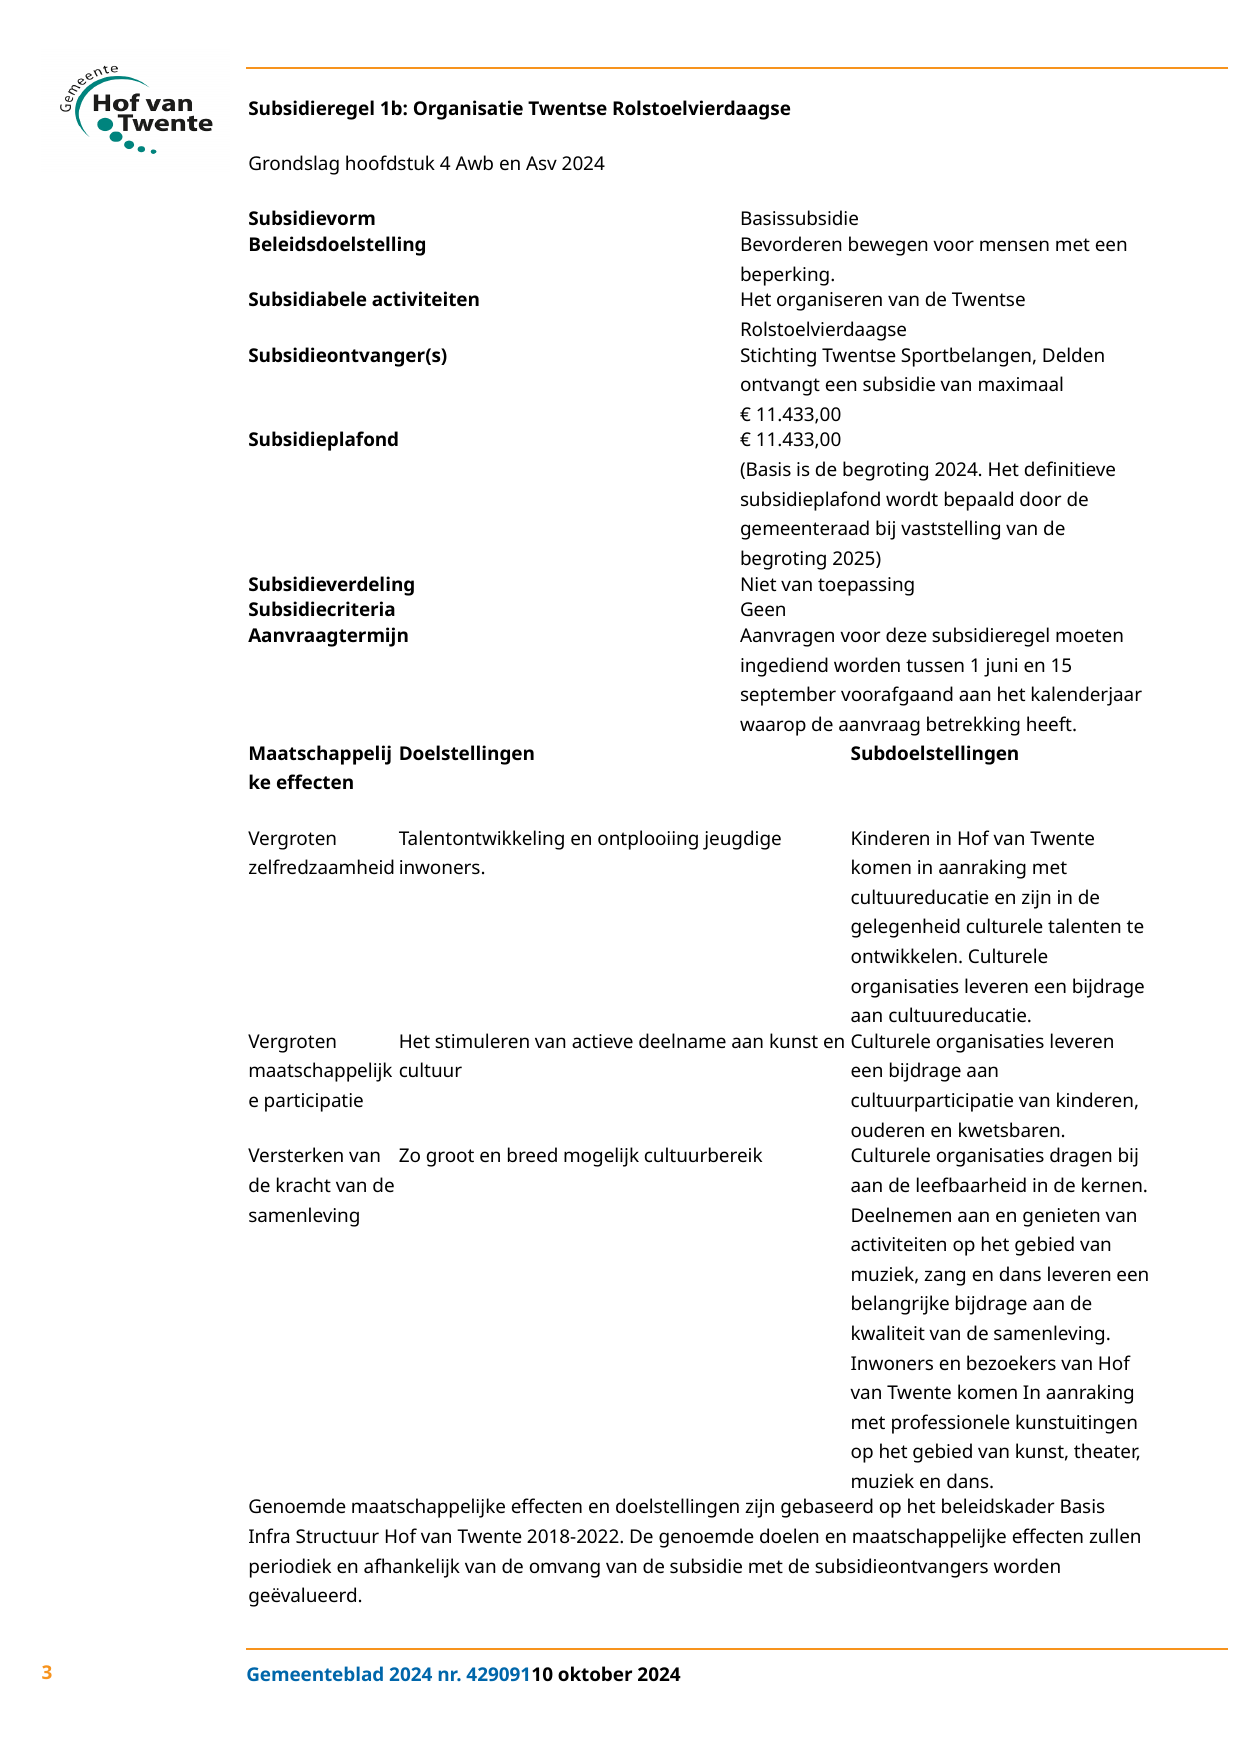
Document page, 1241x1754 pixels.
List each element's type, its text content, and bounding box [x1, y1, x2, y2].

table_cell € 11.433,00 (Basis is de begroting 2024. Het definitieve subsidieplafond wordt bepaald door de gemeenteraad bij vaststelling van de begroting 2025) [740, 427, 1152, 571]
table_cell Subsidieregel 1b: Organisatie Twentse Rolstoelvierdaagse [248, 95, 1152, 150]
table_cell [494, 571, 740, 596]
table_cell [494, 286, 740, 342]
table_cell Geen [740, 596, 1152, 622]
table_cell Niet van toepassing [740, 571, 1152, 596]
table_header Doelstellingen [399, 740, 850, 825]
table_cell Culturele organisaties dragen bij aan de leefbaarheid in de kernen. Deelnemen aan en genieten van activiteiten op het gebied van muziek, zang en dans leveren een belangrijke bijdrage aan de kwaliteit van de samenleving. Inwoners en bezoekers van Hof van Twente komen In aanraking met professionele kunstuitingen op het gebied van kunst, theater, muziek en dans. [850, 1143, 1152, 1494]
table_cell Subsidieontvanger(s) [248, 342, 494, 427]
table_cell [494, 427, 740, 571]
table_cell Versterken van de kracht van de samenleving [248, 1143, 398, 1494]
table_cell Kinderen in Hof van Twente komen in aanraking met cultuureducatie en zijn in de gelegenheid culturele talenten te ontwikkelen. Culturele organisaties leveren een bijdrage aan cultuureducatie. [850, 825, 1152, 1028]
table_cell Subsidiecriteria [248, 596, 494, 622]
table_cell Beleidsdoelstelling [248, 231, 494, 286]
table_cell Genoemde maatschappelijke effecten en doelstellingen zijn gebaseerd op het beleidskader Basis Infra Structuur Hof van Twente 2018-2022. De genoemde doelen en maatschappelijke effecten zullen periodiek en afhankelijk van de omvang van de subsidie met de subsidieontvangers worden geëvalueerd. [248, 1494, 1152, 1608]
table_cell Stichting Twentse Sportbelangen, Delden ontvangt een subsidie van maximaal € 11.433,00 [740, 342, 1152, 427]
table_header Maatschappelijke effecten [248, 740, 398, 825]
picture [41, 47, 231, 172]
table_cell Grondslag hoofdstuk 4 Awb en Asv 2024 [248, 150, 1152, 205]
table_cell Aanvraagtermijn [248, 622, 494, 737]
table_cell Basissubsidie [740, 205, 1152, 231]
table_cell [494, 622, 740, 737]
table_cell Subsidieverdeling [248, 571, 494, 596]
table_cell Het stimuleren van actieve deelname aan kunst en cultuur [399, 1028, 850, 1143]
table_cell Aanvragen voor deze subsidieregel moeten ingediend worden tussen 1 juni en 15 september voorafgaand aan het kalenderjaar waarop de aanvraag betrekking heeft. [740, 622, 1152, 737]
table_cell Het organiseren van de Twentse Rolstoelvierdaagse [740, 286, 1152, 342]
table_cell [494, 231, 740, 286]
table_cell Talentontwikkeling en ontplooiing jeugdige inwoners. [399, 825, 850, 1028]
table_cell Subsidievorm [248, 205, 494, 231]
table_cell Culturele organisaties leveren een bijdrage aan cultuurparticipatie van kinderen, ouderen en kwetsbaren. [850, 1028, 1152, 1143]
table_cell [494, 342, 740, 427]
table_cell Zo groot en breed mogelijk cultuurbereik [399, 1143, 850, 1494]
table_cell [494, 596, 740, 622]
table_cell Subsidiabele activiteiten [248, 286, 494, 342]
table_cell Subsidieplafond [248, 427, 494, 571]
table_header Subdoelstellingen [850, 740, 1152, 825]
table_cell Vergroten maatschappelijke participatie [248, 1028, 398, 1143]
table_cell [494, 205, 740, 231]
table_cell Bevorderen bewegen voor mensen met een beperking. [740, 231, 1152, 286]
table_cell Vergroten zelfredzaamheid [248, 825, 398, 1028]
